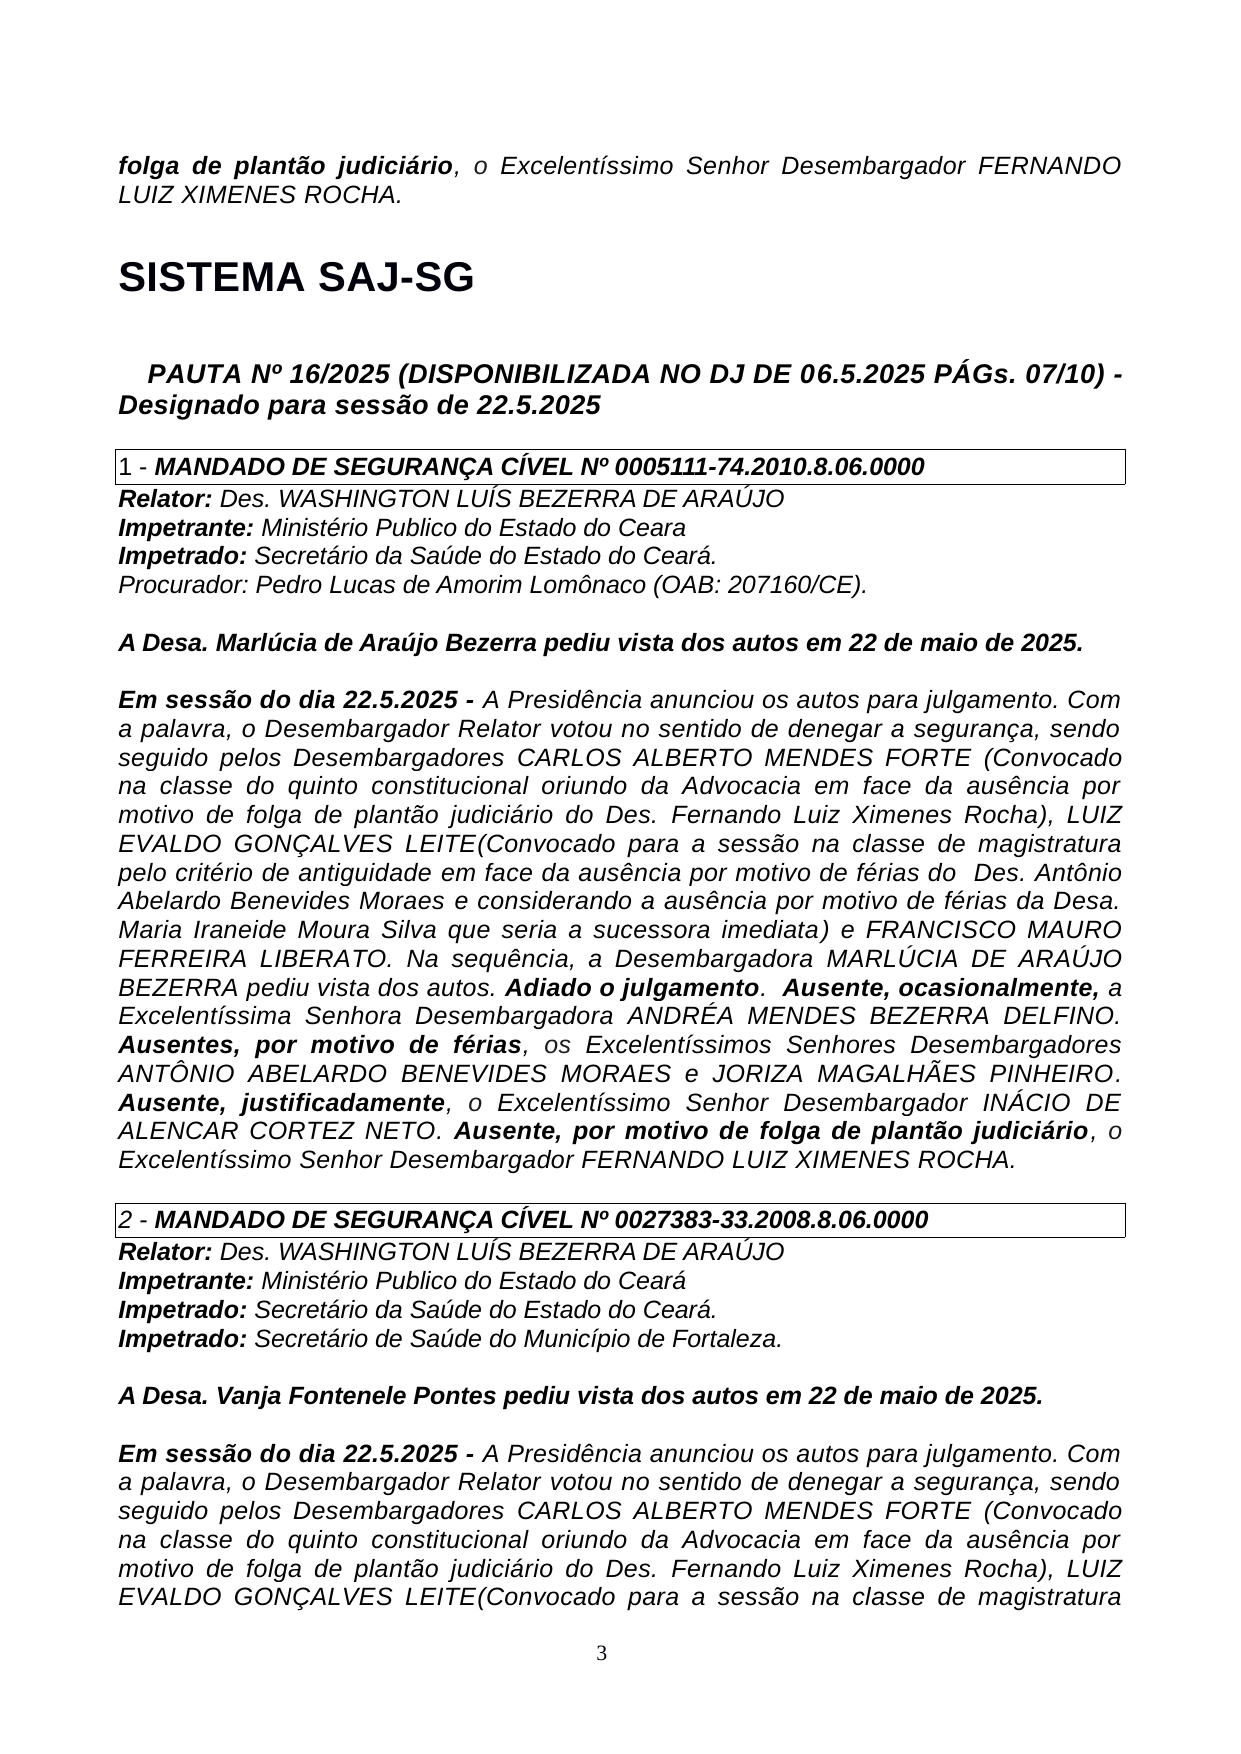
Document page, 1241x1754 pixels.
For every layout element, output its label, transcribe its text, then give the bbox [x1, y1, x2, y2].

list Em sessão do dia 22.5.2025 - A Presidência anunciou os autos para julgamento. Com a palavra, o Desembargador Relator votou no sentido de denegar a segurança, sendo seguido pelos Desembargadores CARLOS ALBERTO MENDES FORTE (Convocado na classe do quinto constitucional oriundo da Advocacia em face da ausência por motivo de folga de plantão judiciário do Des. Fernando Luiz Ximenes Rocha), LUIZ EVALDO GONÇALVES LEITE(Convocado para a sessão na classe de magistratura [118, 1438, 1122, 1611]
list Impetrante: Ministério Publico do Estado do Ceará [118, 1266, 1122, 1295]
text SISTEMA SAJ-SG [118, 252, 1122, 300]
text folga de plantão judiciário, o Excelentíssimo Senhor Desembargador FERNANDO LUIZ XIMENES ROCHA. [118, 151, 1122, 209]
list Relator: Des. WASHINGTON LUÍS BEZERRA DE ARAÚJO [118, 485, 1122, 512]
list Impetrante: Ministério Publico do Estado do Ceara [118, 512, 1122, 541]
list Relator: Des. WASHINGTON LUÍS BEZERRA DE ARAÚJO [118, 1238, 1122, 1266]
list 1 - MANDADO DE SEGURANÇA CÍVEL Nº 0005111-74.2010.8.06.0000 [116, 450, 1125, 484]
list Impetrado: Secretário de Saúde do Município de Fortaleza. [118, 1323, 1122, 1352]
list Impetrado: Secretário da Saúde do Estado do Ceará. [118, 1295, 1122, 1323]
list 2 - MANDADO DE SEGURANÇA CÍVEL Nº 0027383-33.2008.8.06.0000 [116, 1204, 1125, 1237]
list A Desa. Vanja Fontenele Pontes pediu vista dos autos em 22 de maio de 2025. [118, 1381, 1122, 1410]
list  PAUTA Nº 16/2025 (DISPONIBILIZADA NO DJ DE 06.5.2025 PÁGs. 07/10) - Designado para sessão de 22.5.2025 [118, 358, 1122, 420]
list Procurador: Pedro Lucas de Amorim Lomônaco (OAB: 207160/CE). [118, 570, 1122, 599]
list Em sessão do dia 22.5.2025 - A Presidência anunciou os autos para julgamento. Com a palavra, o Desembargador Relator votou no sentido de denegar a segurança, sendo seguido pelos Desembargadores CARLOS ALBERTO MENDES FORTE (Convocado na classe do quinto constitucional oriundo da Advocacia em face da ausência por motivo de folga de plantão judiciário do Des. Fernando Luiz Ximenes Rocha), LUIZ EVALDO GONÇALVES LEITE(Convocado para a sessão na classe de magistratura pelo critério de antiguidade em face da ausência por motivo de férias do Des. Antônio Abelardo Benevides Moraes e considerando a ausência por motivo de férias da Desa. Maria Iraneide Moura Silva que seria a sucessora imediata) e FRANCISCO MAURO FERREIRA LIBERATO. Na sequência, a Desembargadora MARLÚCIA DE ARAÚJO BEZERRA pediu vista dos autos. Adiado o julgamento. Ausente, ocasionalmente, a Excelentíssima Senhora Desembargadora ANDRÉA MENDES BEZERRA DELFINO. Ausentes, por motivo de férias, os Excelentíssimos Senhores Desembargadores ANTÔNIO ABELARDO BENEVIDES MORAES e JORIZA MAGALHÃES PINHEIRO. Ausente, justificadamente, o Excelentíssimo Senhor Desembargador INÁCIO DE ALENCAR CORTEZ NETO. Ausente, por motivo de folga de plantão judiciário, o Excelentíssimo Senhor Desembargador FERNANDO LUIZ XIMENES ROCHA. [118, 685, 1122, 1174]
list A Desa. Marlúcia de Araújo Bezerra pediu vista dos autos em 22 de maio de 2025. [118, 627, 1122, 656]
list Impetrado: Secretário da Saúde do Estado do Ceará. [118, 541, 1122, 570]
